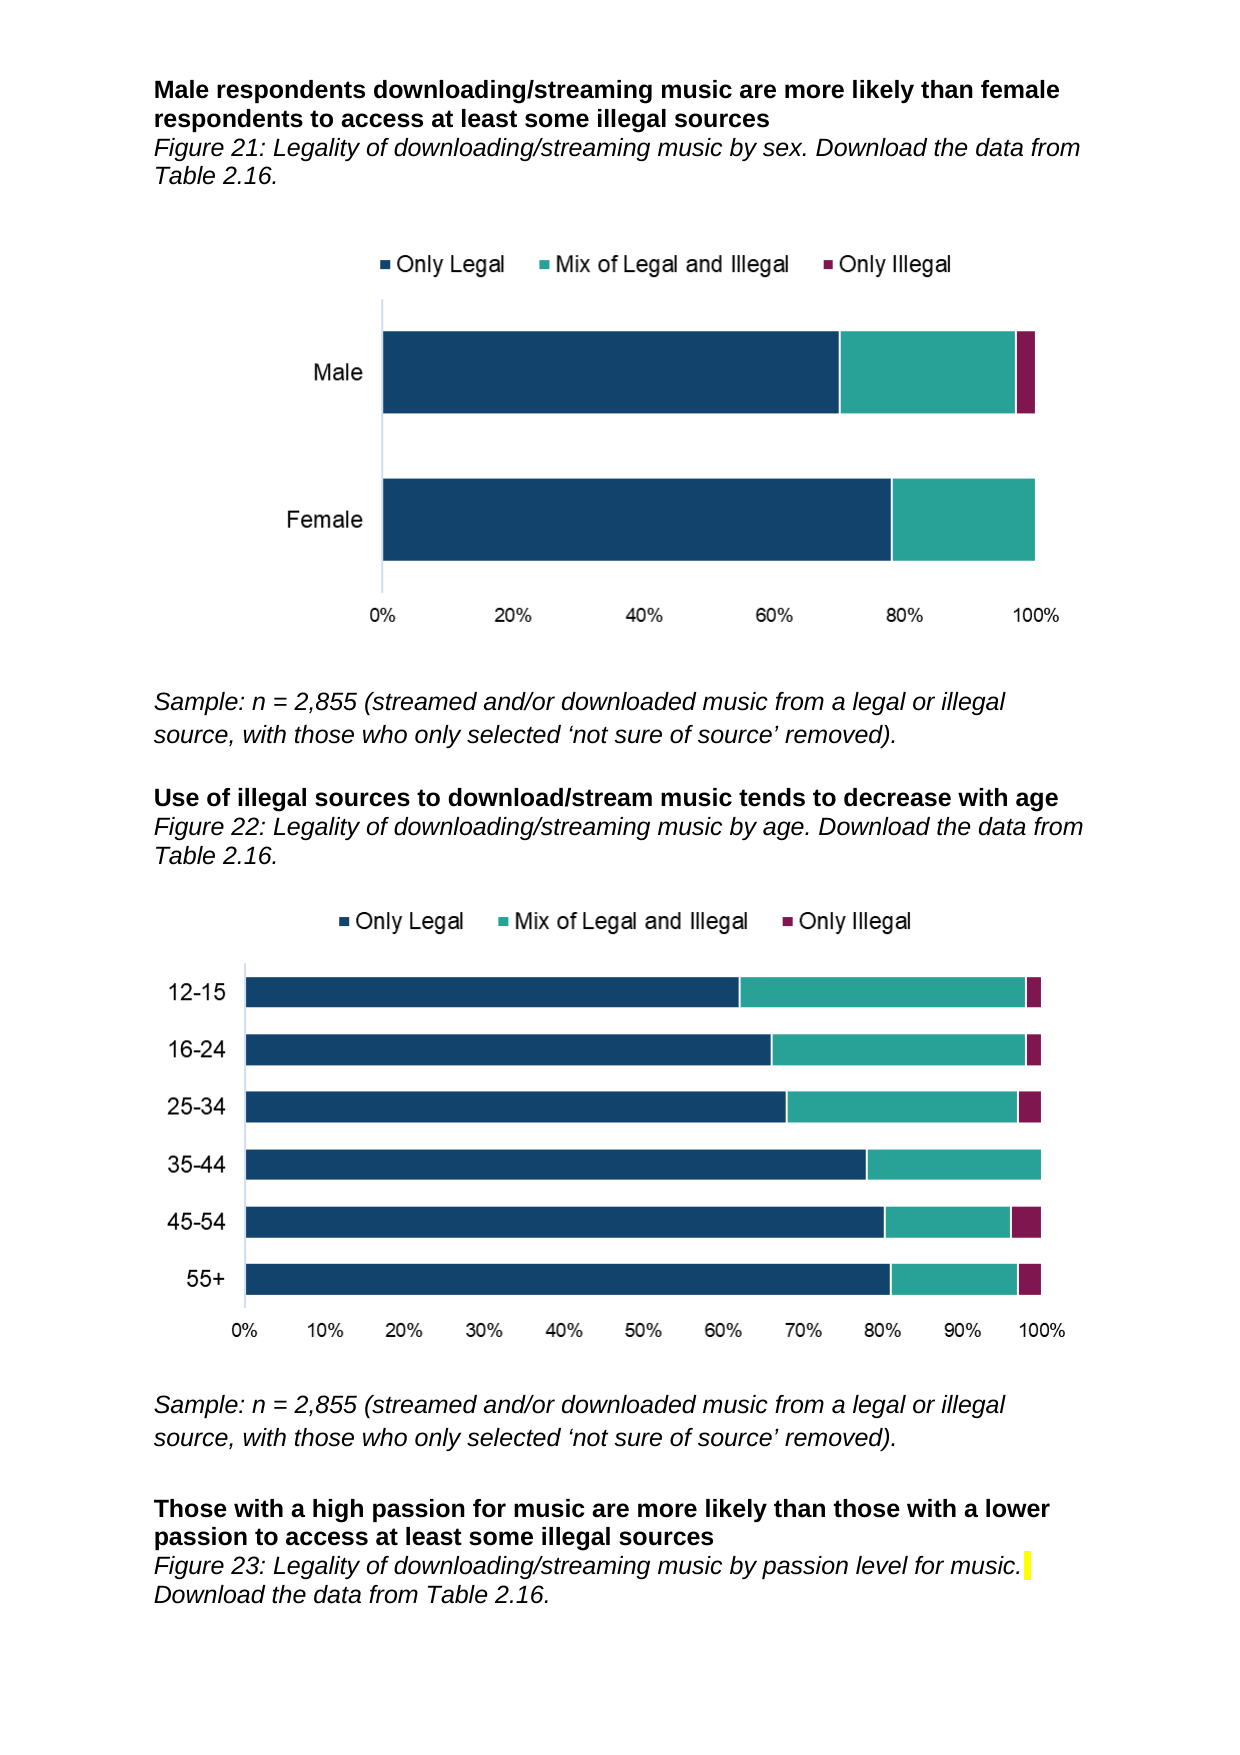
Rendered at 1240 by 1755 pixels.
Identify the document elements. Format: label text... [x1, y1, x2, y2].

subtitle Use of illegal sources to download/stream music tends to decrease with age [153, 783, 1089, 812]
subtitle Male respondents downloading/streaming music are more likely than female respondents to access at least some illegal sources [153, 75, 1089, 132]
text Sample: n = 2,855 (streamed and/or downloaded music from a legal or illegal source, with those who only selected ‘not sure of source’ removed). [153, 1390, 1089, 1452]
text Figure 21: Legality of downloading/streaming music by sex. Download the data from Table 2.16. [153, 132, 1089, 190]
text Figure 23: Legality of downloading/streaming music by passion level for music. Download the data from Table 2.16. [153, 1551, 1089, 1608]
subtitle Those with a high passion for music are more likely than those with a lower passion to access at least some illegal sources [153, 1493, 1089, 1551]
text Sample: n = 2,855 (streamed and/or downloaded music from a legal or illegal source, with those who only selected ‘not sure of source’ removed). [153, 687, 1089, 748]
text Figure 22: Legality of downloading/streaming music by age. Download the data from Table 2.16. [153, 812, 1089, 869]
